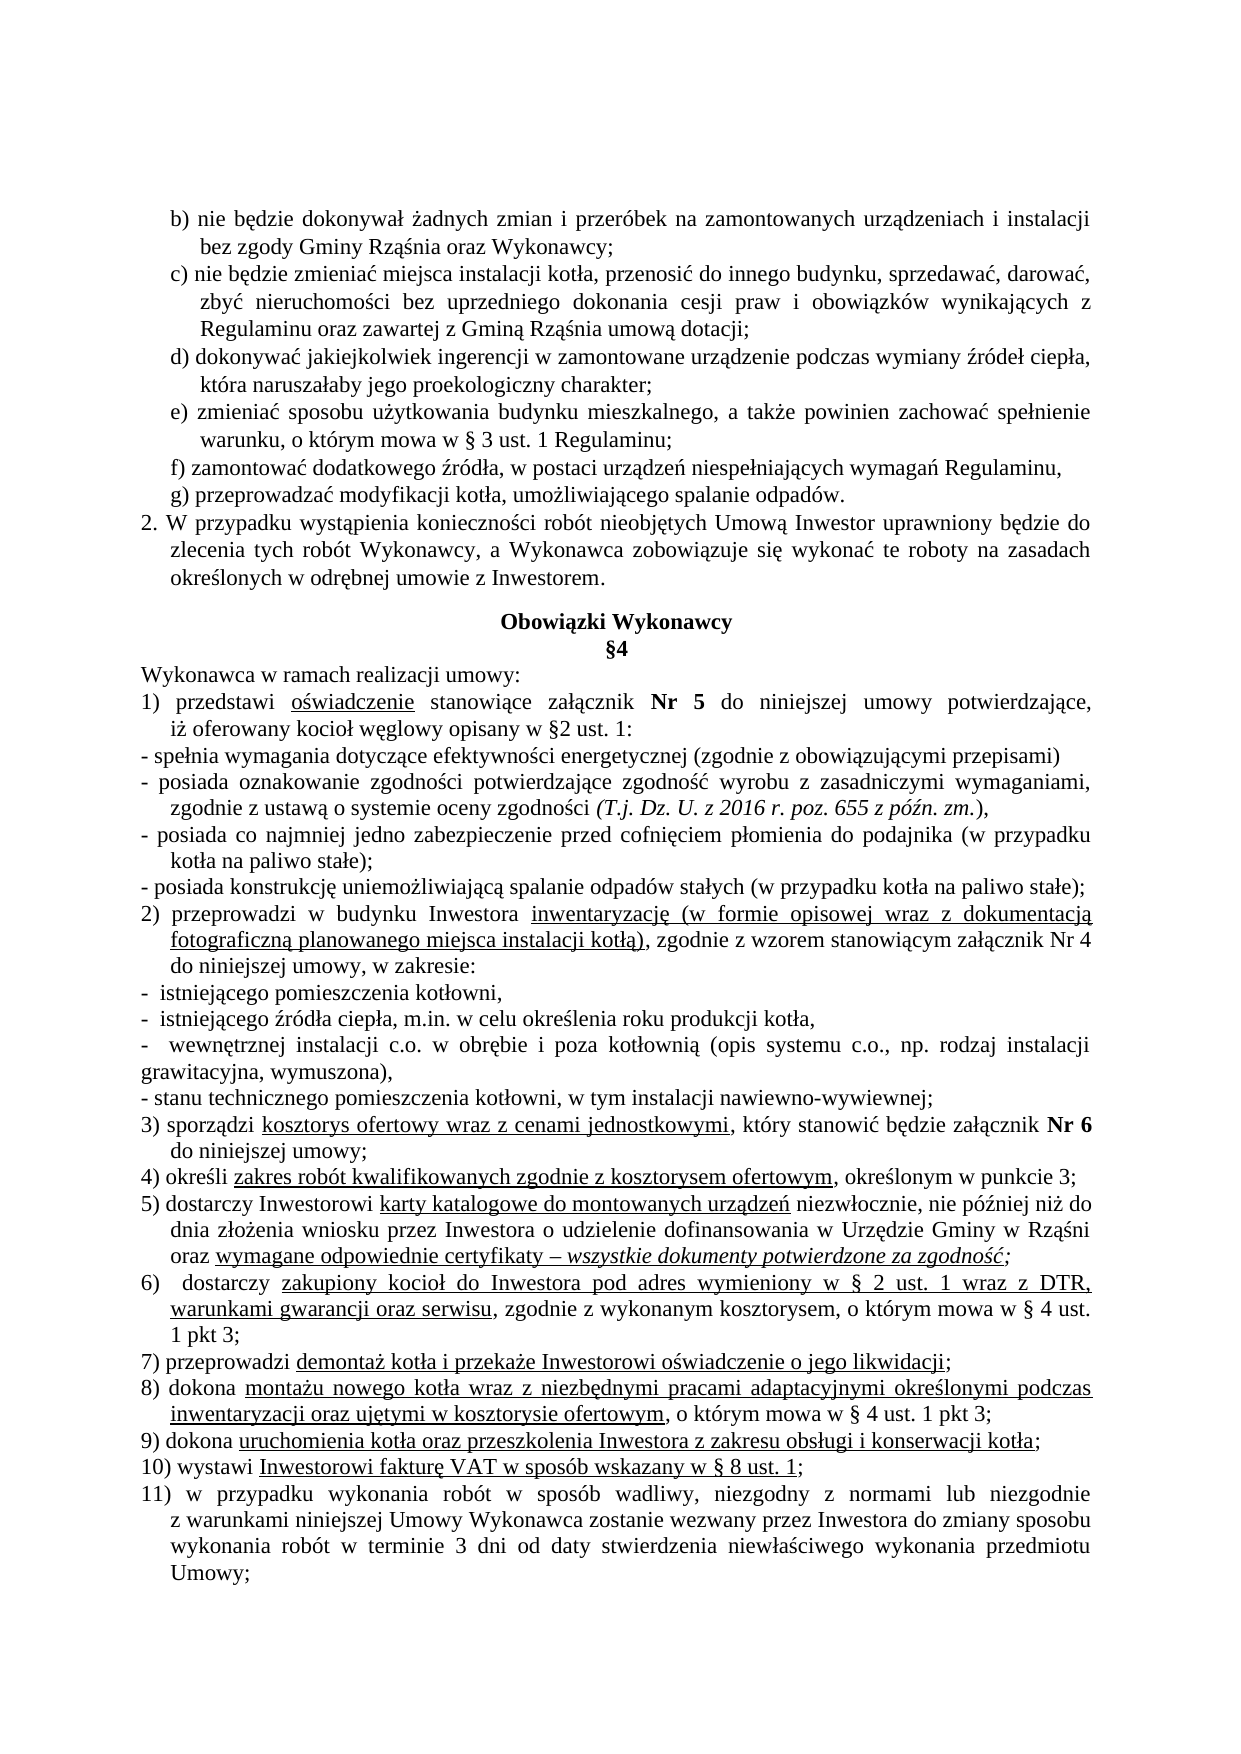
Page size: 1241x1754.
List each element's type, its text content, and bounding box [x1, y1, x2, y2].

text 11) w przypadku wykonania robót w sposób wadliwy, niezgodny z normami lub niezgodnie z warunkami niniejszej Umowy Wykonawca zostanie wezwany przez Inwestora do zmiany sposobu wykonania robót w terminie 3 dni od daty stwierdzenia niewłaściwego wykonania przedmiotu Umowy; [141, 1479, 1092, 1585]
text f) zamontować dodatkowego źródła, w postaci urządzeń niespełniających wymagań Regulaminu, [170, 453, 1092, 480]
text 3) sporządzi kosztorys ofertowy wraz z cenami jednostkowymi, który stanowić będzie załącznik Nr 6 do niniejszej umowy; [141, 1111, 1092, 1163]
text 7) przeprowadzi demontaż kotła i przekaże Inwestorowi oświadczenie o jego likwidacji; [141, 1348, 1092, 1374]
text - stanu technicznego pomieszczenia kotłowni, w tym instalacji nawiewno-wywiewnej; [141, 1084, 1092, 1111]
text - istniejącego pomieszczenia kotłowni, [141, 979, 1092, 1005]
text - istniejącego źródła ciepła, m.in. w celu określenia roku produkcji kotła, [141, 1005, 1092, 1032]
text d) dokonywać jakiejkolwiek ingerencji w zamontowane urządzenie podczas wymiany źródeł ciepła, która naruszałaby jego proekologiczny charakter; [170, 343, 1092, 397]
text - posiada konstrukcję uniemożliwiającą spalanie odpadów stałych (w przypadku kotła na paliwo stałe); [141, 873, 1092, 900]
text §4 [141, 634, 1092, 661]
text c) nie będzie zmieniać miejsca instalacji kotła, przenosić do innego budynku, sprzedawać, darować, zbyć nieruchomości bez uprzedniego dokonania cesji praw i obowiązków wynikających z Regulaminu oraz zawartej z Gminą Rząśnia umową dotacji; [170, 260, 1092, 342]
text 2. W przypadku wystąpienia konieczności robót nieobjętych Umową Inwestor uprawniony będzie do zlecenia tych robót Wykonawcy, a Wykonawca zobowiązuje się wykonać te roboty na zasadach określonych w odrębnej umowie z Inwestorem. [141, 509, 1092, 590]
text 5) dostarczy Inwestorowi karty katalogowe do montowanych urządzeń niezwłocznie, nie później niż do dnia złożenia wniosku przez Inwestora o udzielenie dofinansowania w Urzędzie Gminy w Rząśni oraz wymagane odpowiednie certyfikaty – wszystkie dokumenty potwierdzone za zgodność; [141, 1190, 1092, 1269]
text 9) dokona uruchomienia kotła oraz przeszkolenia Inwestora z zakresu obsługi i konserwacji kotła; [141, 1427, 1092, 1453]
text b) nie będzie dokonywał żadnych zmian i przeróbek na zamontowanych urządzeniach i instalacji bez zgody Gminy Rząśnia oraz Wykonawcy; [170, 205, 1092, 259]
text 4) określi zakres robót kwalifikowanych zgodnie z kosztorysem ofertowym, określonym w punkcie 3; [141, 1163, 1092, 1190]
text e) zmieniać sposobu użytkowania budynku mieszkalnego, a także powinien zachować spełnienie warunku, o którym mowa w § 3 ust. 1 Regulaminu; [170, 398, 1092, 452]
text Wykonawca w ramach realizacji umowy: [141, 661, 1092, 687]
text 2) przeprowadzi w budynku Inwestora inwentaryzację (w formie opisowej wraz z dokumentacją fotograficzną planowanego miejsca instalacji kotłą), zgodnie z wzorem stanowiącym załącznik Nr 4 do niniejszej umowy, w zakresie: [141, 900, 1092, 979]
text g) przeprowadzać modyfikacji kotła, umożliwiającego spalanie odpadów. [170, 481, 1092, 507]
text - posiada co najmniej jedno zabezpieczenie przed cofnięciem płomienia do podajnika (w przypadku kotła na paliwo stałe); [141, 821, 1092, 873]
text - wewnętrznej instalacji c.o. w obrębie i poza kotłownią (opis systemu c.o., np. rodzaj instalacji grawitacyjna, wymuszona), [141, 1032, 1092, 1084]
text - posiada oznakowanie zgodności potwierdzające zgodność wyrobu z zasadniczymi wymaganiami, zgodnie z ustawą o systemie oceny zgodności (T.j. Dz. U. z 2016 r. poz. 655 z późn. zm.), [141, 768, 1092, 821]
text - spełnia wymagania dotyczące efektywności energetycznej (zgodnie z obowiązującymi przepisami) [141, 742, 1092, 768]
text 6) dostarczy zakupiony kocioł do Inwestora pod adres wymieniony w § 2 ust. 1 wraz z DTR, warunkami gwarancji oraz serwisu, zgodnie z wykonanym kosztorysem, o którym mowa w § 4 ust. 1 pkt 3; [141, 1269, 1092, 1348]
text Obowiązki Wykonawcy [141, 608, 1092, 634]
text 1) przedstawi oświadczenie stanowiące załącznik Nr 5 do niniejszej umowy potwierdzające, iż oferowany kocioł węglowy opisany w §2 ust. 1: [141, 687, 1092, 742]
text 8) dokona montażu nowego kotła wraz z niezbędnymi pracami adaptacyjnymi określonymi podczas inwentaryzacji oraz ujętymi w kosztorysie ofertowym, o którym mowa w § 4 ust. 1 pkt 3; [141, 1374, 1092, 1427]
text 10) wystawi Inwestorowi fakturę VAT w sposób wskazany w § 8 ust. 1; [141, 1453, 1092, 1479]
